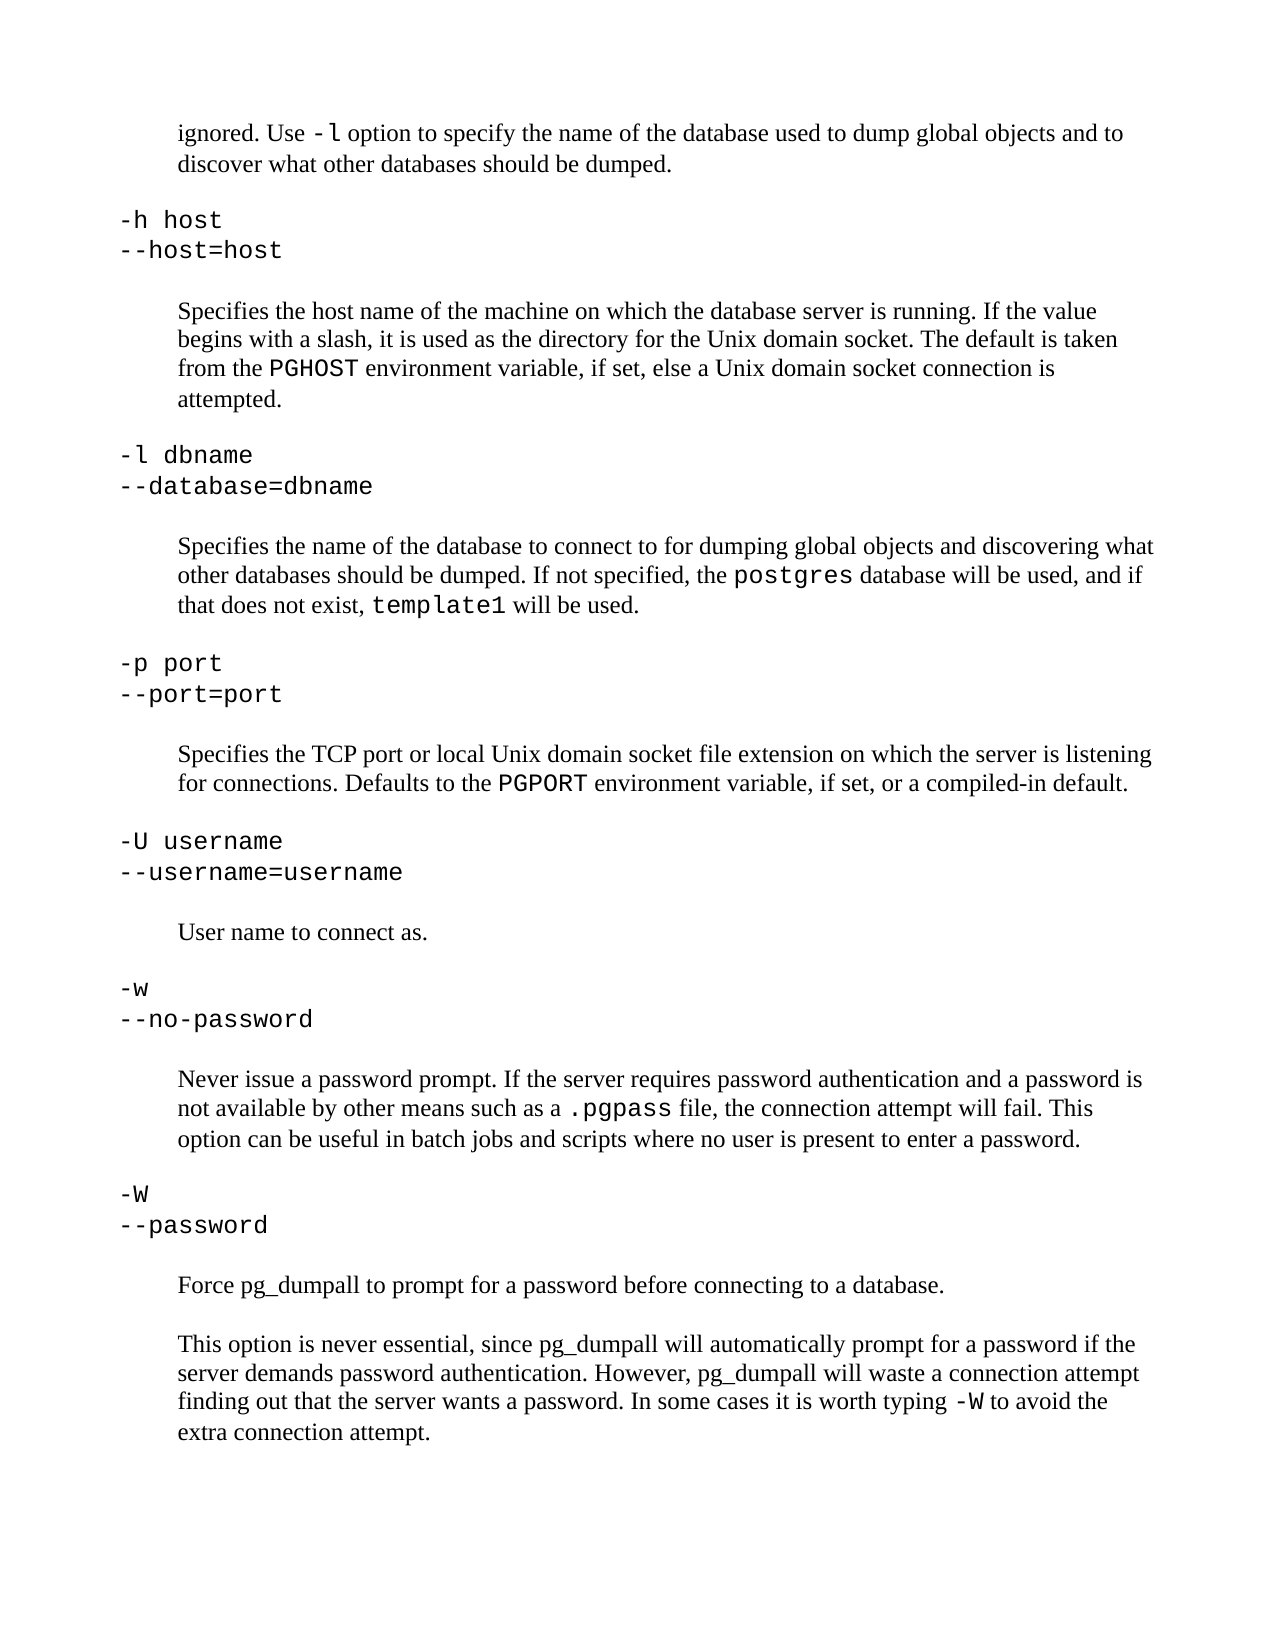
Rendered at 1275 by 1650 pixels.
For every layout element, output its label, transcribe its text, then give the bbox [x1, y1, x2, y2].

subtitle -W --password [118, 1182, 1157, 1241]
list Never issue a password prompt. If the server requires password authentication and a password is not available by other means such as a .pgpass file, the connection attempt will fail. This option can be useful in batch jobs and scripts where no user is present to enter a password. [177, 1064, 1157, 1152]
list ignored. Use -l option to specify the name of the database used to dump global objects and to discover what other databases should be dumped. [177, 118, 1157, 178]
list Specifies the TCP port or local Unix domain socket file extension on which the server is listening for connections. Defaults to the PGPORT environment variable, if set, or a compiled-in default. [177, 739, 1157, 799]
subtitle -h host --host=host [118, 207, 1157, 266]
subtitle -p port --port=port [118, 651, 1157, 710]
subtitle -w --no-password [118, 976, 1157, 1035]
subtitle -U username --username=username [118, 829, 1157, 888]
list Specifies the host name of the machine on which the database server is running. If the value begins with a slash, it is used as the directory for the Unix domain socket. The default is taken from the PGHOST environment variable, if set, else a Unix domain socket connection is attempted. [177, 296, 1157, 413]
list This option is never essential, since pg_dumpall will automatically prompt for a password if the server demands password authentication. However, pg_dumpall will waste a connection attempt finding out that the server wants a password. In some cases it is worth typing -W to avoid the extra connection attempt. [177, 1329, 1157, 1446]
list Force pg_dumpall to prompt for a password before connecting to a database. [177, 1271, 1157, 1299]
list Specifies the name of the database to connect to for dumping global objects and discovering what other databases should be dumped. If not specified, the postgres database will be used, and if that does not exist, template1 will be used. [177, 531, 1157, 621]
list User name to connect as. [177, 917, 1157, 946]
subtitle -l dbname --database=dbname [118, 442, 1157, 502]
